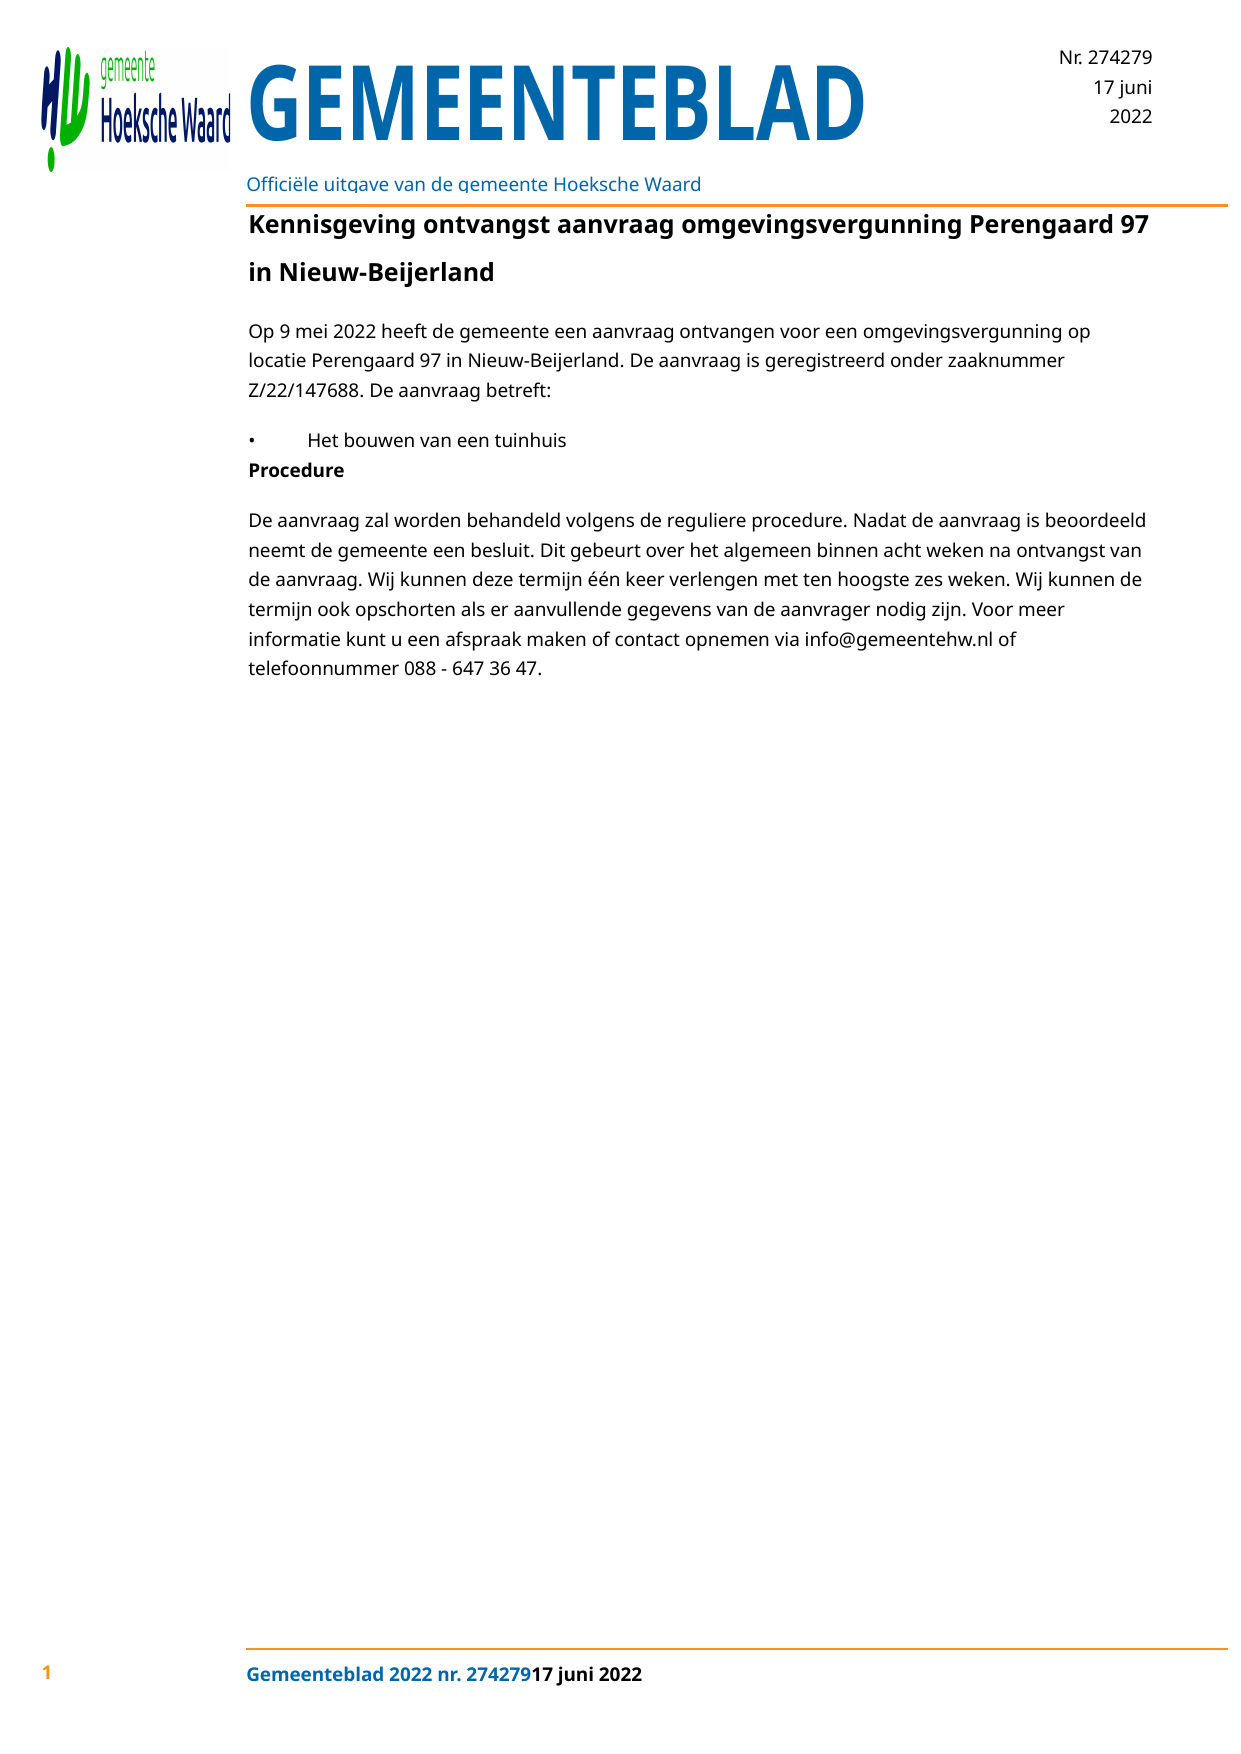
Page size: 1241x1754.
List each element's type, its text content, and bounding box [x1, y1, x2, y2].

text Op 9 mei 2022 heeft de gemeente een aanvraag ontvangen voor een omgevingsvergunning op locatie Perengaard 97 in Nieuw-Beijerland. De aanvraag is geregistreerd onder zaaknummer Z/22/147688. De aanvraag betreft: [248, 318, 1152, 403]
picture [41, 47, 231, 172]
list Het bouwen van een tuinhuis [248, 427, 1152, 453]
text De aanvraag zal worden behandeld volgens de reguliere procedure. Nadat de aanvraag is beoordeeld neemt de gemeente een besluit. Dit gebeurt over het algemeen binnen acht weken na ontvangst van de aanvraag. Wij kunnen deze termijn één keer verlengen met ten hoogste zes weken. Wij kunnen de termijn ook opschorten als er aanvullende gegevens van de aanvrager nodig zijn. Voor meer informatie kunt u een afspraak maken of contact opnemen via info@gemeentehw.nl of telefoonnummer 088 - 647 36 47. [248, 507, 1152, 681]
text Kennisgeving ontvangst aanvraag omgevingsvergunning Perengaard 97 in Nieuw-Beijerland [248, 207, 1152, 288]
text Procedure [248, 457, 1152, 483]
